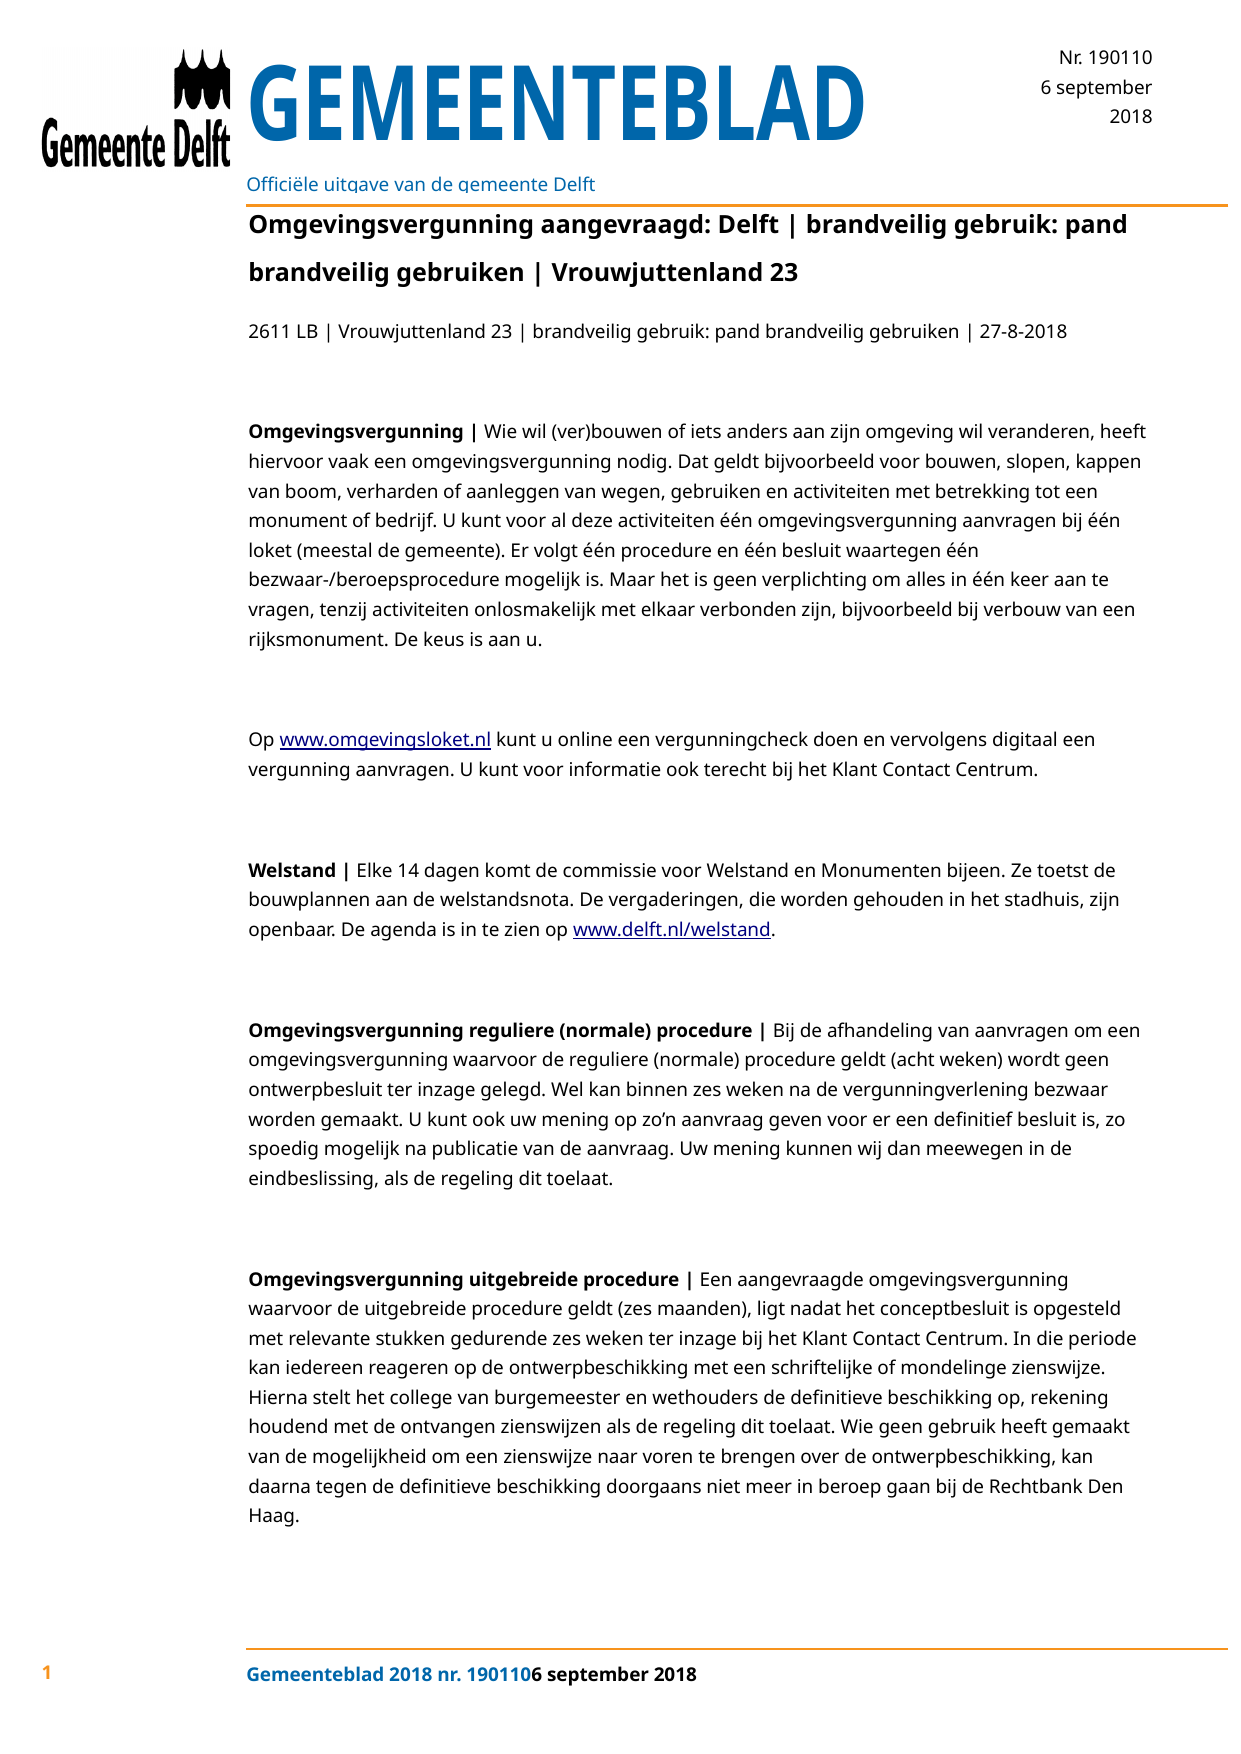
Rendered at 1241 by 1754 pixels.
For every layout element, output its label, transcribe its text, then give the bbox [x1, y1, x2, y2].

text Omgevingsvergunning reguliere (normale) procedure | Bij de afhandeling van aanvragen om een omgevingsvergunning waarvoor de reguliere (normale) procedure geldt (acht weken) wordt geen ontwerpbesluit ter inzage gelegd. Wel kan binnen zes weken na de vergunningverlening bezwaar worden gemaakt. U kunt ook uw mening op zo’n aanvraag geven voor er een definitief besluit is, zo spoedig mogelijk na publicatie van de aanvraag. Uw mening kunnen wij dan meewegen in de eindbeslissing, als de regeling dit toelaat. [248, 1017, 1152, 1191]
text Omgevingsvergunning uitgebreide procedure | Een aangevraagde omgevingsvergunning waarvoor de uitgebreide procedure geldt (zes maanden), ligt nadat het conceptbesluit is opgesteld met relevante stukken gedurende zes weken ter inzage bij het Klant Contact Centrum. In die periode kan iedereen reageren op de ontwerpbeschikking met een schriftelijke of mondelinge zienswijze. Hierna stelt het college van burgemeester en wethouders de definitieve beschikking op, rekening houdend met de ontvangen zienswijzen als de regeling dit toelaat. Wie geen gebruik heeft gemaakt van de mogelijkheid om een zienswijze naar voren te brengen over de ontwerpbeschikking, kan daarna tegen de definitieve beschikking doorgaans niet meer in beroep gaan bij de Rechtbank Den Haag. [248, 1266, 1152, 1528]
text Welstand | Elke 14 dagen komt de commissie voor Welstand en Monumenten bijeen. Ze toetst de bouwplannen aan de welstandsnota. De vergaderingen, die worden gehouden in het stadhuis, zijn openbaar. De agenda is in te zien op www.delft.nl/welstand. [248, 857, 1152, 942]
text Omgevingsvergunning | Wie wil (ver)bouwen of iets anders aan zijn omgeving wil veranderen, heeft hiervoor vaak een omgevingsvergunning nodig. Dat geldt bijvoorbeeld voor bouwen, slopen, kappen van boom, verharden of aanleggen van wegen, gebruiken en activiteiten met betrekking tot een monument of bedrijf. U kunt voor al deze activiteiten één omgevingsvergunning aanvragen bij één loket (meestal de gemeente). Er volgt één procedure en één besluit waartegen één bezwaar-/beroepsprocedure mogelijk is. Maar het is geen verplichting om alles in één keer aan te vragen, tenzij activiteiten onlosmakelijk met elkaar verbonden zijn, bijvoorbeeld bij verbouw van een rijksmonument. De keus is aan u. [248, 419, 1152, 652]
text Omgevingsvergunning aangevraagd: Delft | brandveilig gebruik: pand brandveilig gebruiken | Vrouwjuttenland 23 [248, 207, 1152, 288]
text 2611 LB | Vrouwjuttenland 23 | brandveilig gebruik: pand brandveilig gebruiken | 27-8-2018 [248, 318, 1152, 344]
picture [41, 47, 231, 172]
text Op www.omgevingsloket.nl kunt u online een vergunningcheck doen en vervolgens digitaal een vergunning aanvragen. U kunt voor informatie ook terecht bij het Klant Contact Centrum. [248, 727, 1152, 782]
